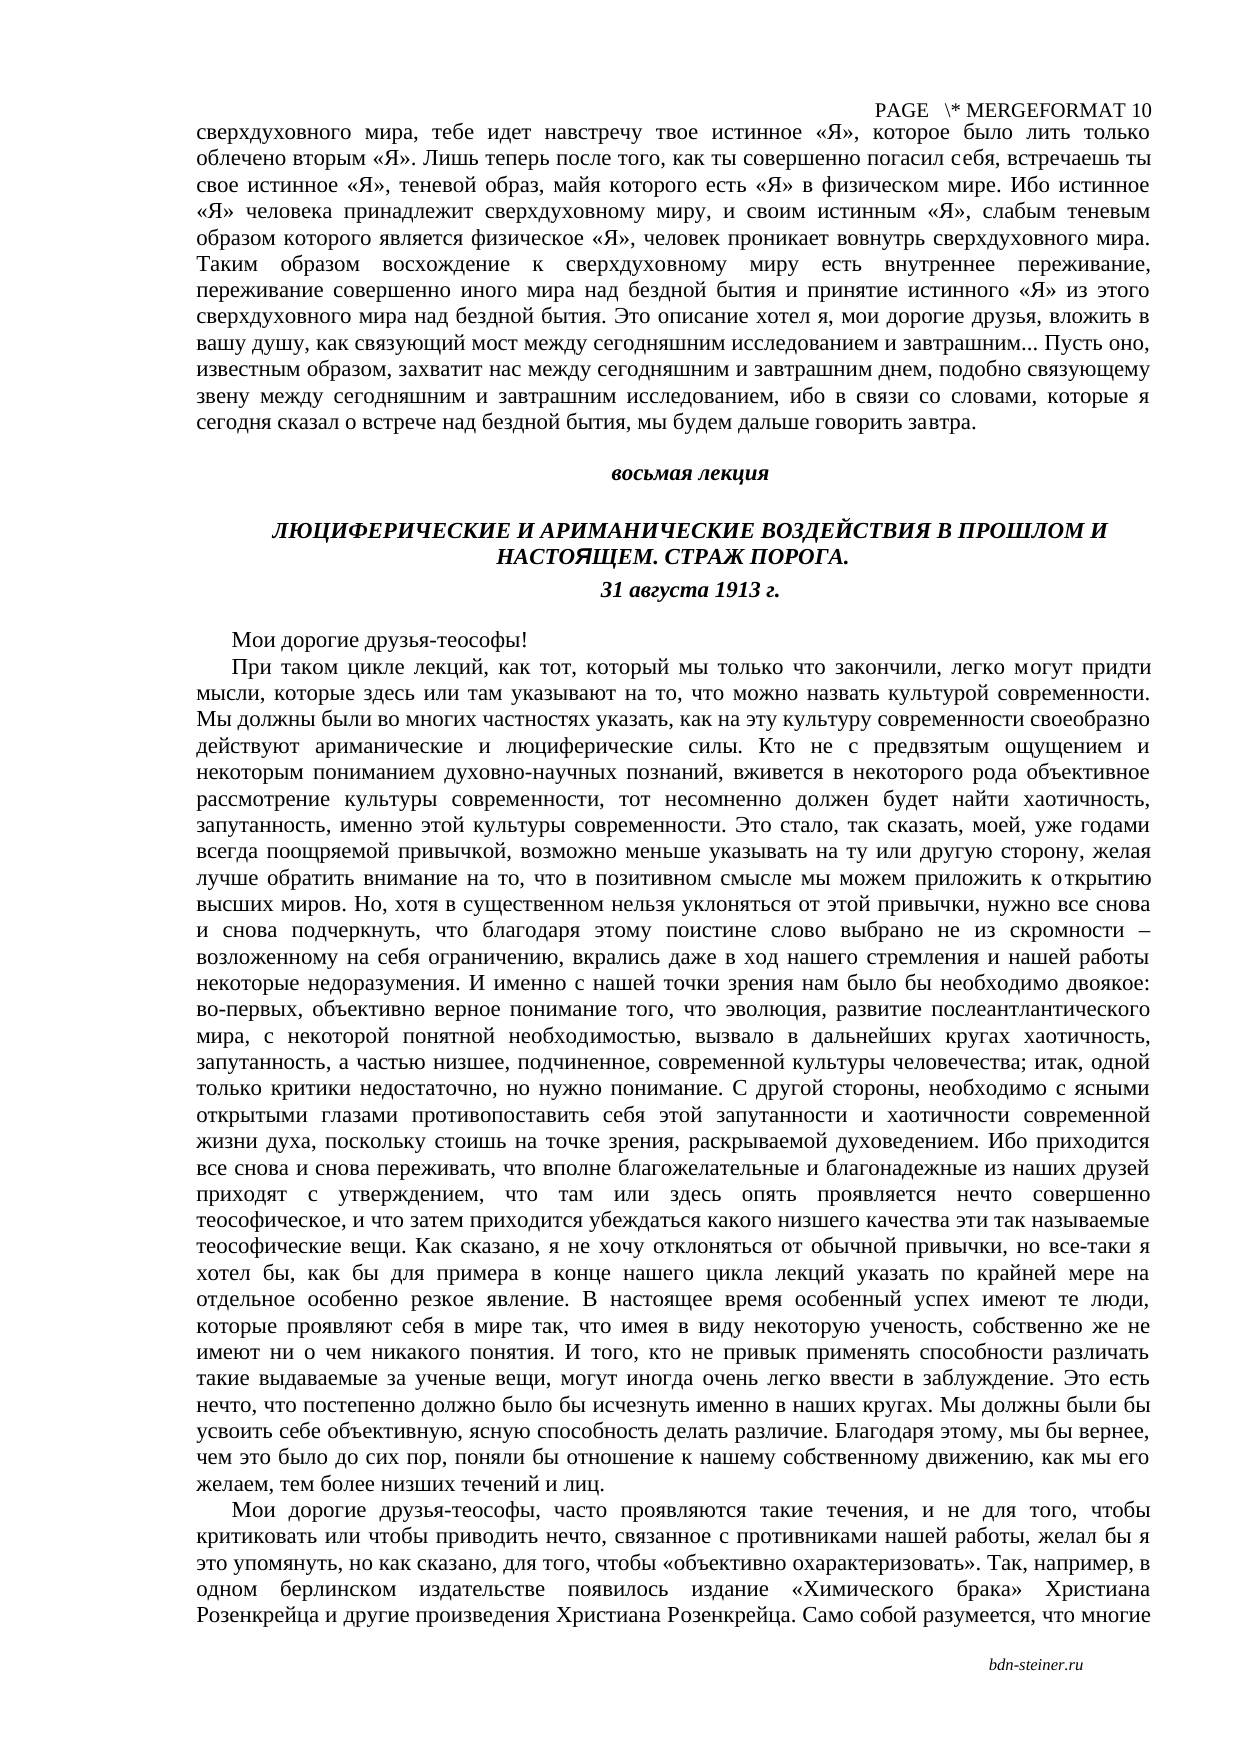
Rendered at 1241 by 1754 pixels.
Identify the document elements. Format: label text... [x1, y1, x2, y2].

subtitle ЛЮЦИФЕРИЧЕСКИЕ И АРИМАНИЧЕСКИЕ ВОЗДЕЙСТВИЯ В ПРОШЛОМ И НАСТОЯЩЕМ. СТРАЖ ПОРОГА. [196, 517, 1152, 570]
text 31 августа 1913 г. [196, 576, 1152, 602]
text Мои дорогие друзья-теософы, часто проявляются такие течения, и не для того, чтобы критиковать или чтобы приводить нечто, связанное с противниками нашей работы, желал бы я это упомянуть, но как сказано, для того, чтобы «объективно охарактеризовать». Так, например, в одном берлинском издательстве появилось издание «Химического брака» Христиана Розенкрейца и другие произведения Христиана Розенкрейца. Само собой разумеется, что многие [196, 1496, 1152, 1628]
text Мои дорогие друзья-теософы! [196, 626, 1152, 653]
subtitle восьмая лекция [196, 459, 1152, 486]
text При таком цикле лекций, как тот, который мы только что закончили, легко могут придти мысли, которые здесь или там указывают на то, что можно назвать культурой современности. Мы должны были во многих частностях указать, как на эту культуру современности своеобразно действуют ариманические и люциферические силы. Кто не с предвзятым ощущением и некоторым пониманием духовно-научных познаний, вживется в некоторого рода объективное рассмотрение культуры современности, тот несомненно должен будет найти хаотичность, запутанность, именно этой культуры современности. Это стало, так сказать, моей, уже годами всегда поощряемой привычкой, возможно меньше указывать на ту или другую сторону, желая лучше обратить внимание на то, что в позитивном смысле мы можем приложить к открытию высших миров. Но, хотя в существенном нельзя уклоняться от этой привычки, нужно все снова и снова подчеркнуть, что благодаря этому поистине слово выбрано не из скромности – возложенному на себя ограничению, вкрались даже в ход нашего стремления и нашей работы некоторые недоразумения. И именно с нашей точки зрения нам было бы необходимо двоякое: во-первых, объективно верное понимание того, что эволюция, развитие послеантлантического мира, с некоторой понятной необходимостью, вызвало в дальнейших кругах хаотичность, запутанность, а частью низшее, подчиненное, современной культуры человечества; итак, одной только критики недостаточно, но нужно понимание. С другой стороны, необходимо с ясными открытыми глазами противопоставить себя этой запутанности и хаотичности современной жизни духа, поскольку стоишь на точке зрения, раскрываемой духоведением. Ибо приходится все снова и снова переживать, что вполне благожелательные и благонадежные из наших друзей приходят с утверждением, что там или здесь опять проявляется нечто совершенно теософическое, и что затем приходится убеждаться какого низшего качества эти так называемые теософические вещи. Как сказано, я не хочу отклоняться от обычной привычки, но все-таки я хотел бы, как бы для примера в конце нашего цикла лекций указать по крайней мере на отдельное особенно резкое явление. В настоящее время особенный успех имеют те люди, которые проявляют себя в мире так, что имея в виду некоторую ученость, собственно же не имеют ни о чем никакого понятия. И того, кто не привык применять способности различать такие выдаваемые за ученые вещи, могут иногда очень легко ввести в заблуждение. Это есть нечто, что постепенно должно было бы исчезнуть именно в наших кругах. Мы должны были бы усвоить себе объективную, ясную способность делать различие. Благодаря этому, мы бы вернее, чем это было до сих пор, поняли бы отношение к нашему собственному движению, как мы его желаем, тем более низших течений и лиц. [196, 653, 1152, 1496]
text сверхдуховного мира, тебе идет навстречу твое истинное «Я», которое было лить только облечено вторым «Я». Лишь теперь после того, как ты совершенно погасил себя, встречаешь ты свое истинное «Я», теневой образ, майя которого есть «Я» в физическом мире. Ибо истинное «Я» человека принадлежит сверхдуховному миру, и своим истинным «Я», слабым теневым образом которого является физическое «Я», человек проникает вовнутрь сверхдуховного мира. Таким образом восхождение к сверхдуховному миру есть внутреннее переживание, переживание совершенно иного мира над бездной бытия и принятие истинного «Я» из этого сверхдуховного мира над бездной бытия. Это описание хотел я, мои дорогие друзья, вложить в вашу душу, как связующий мост между сегодняшним исследованием и завтрашним... Пусть оно, известным образом, захватит нас между сегодняшним и завтрашним днем, подобно связующему звену между сегодняшним и завтрашним исследованием, ибо в связи со словами, которые я сегодня сказал о встрече над бездной бытия, мы будем дальше говорить завтра. [196, 118, 1152, 434]
